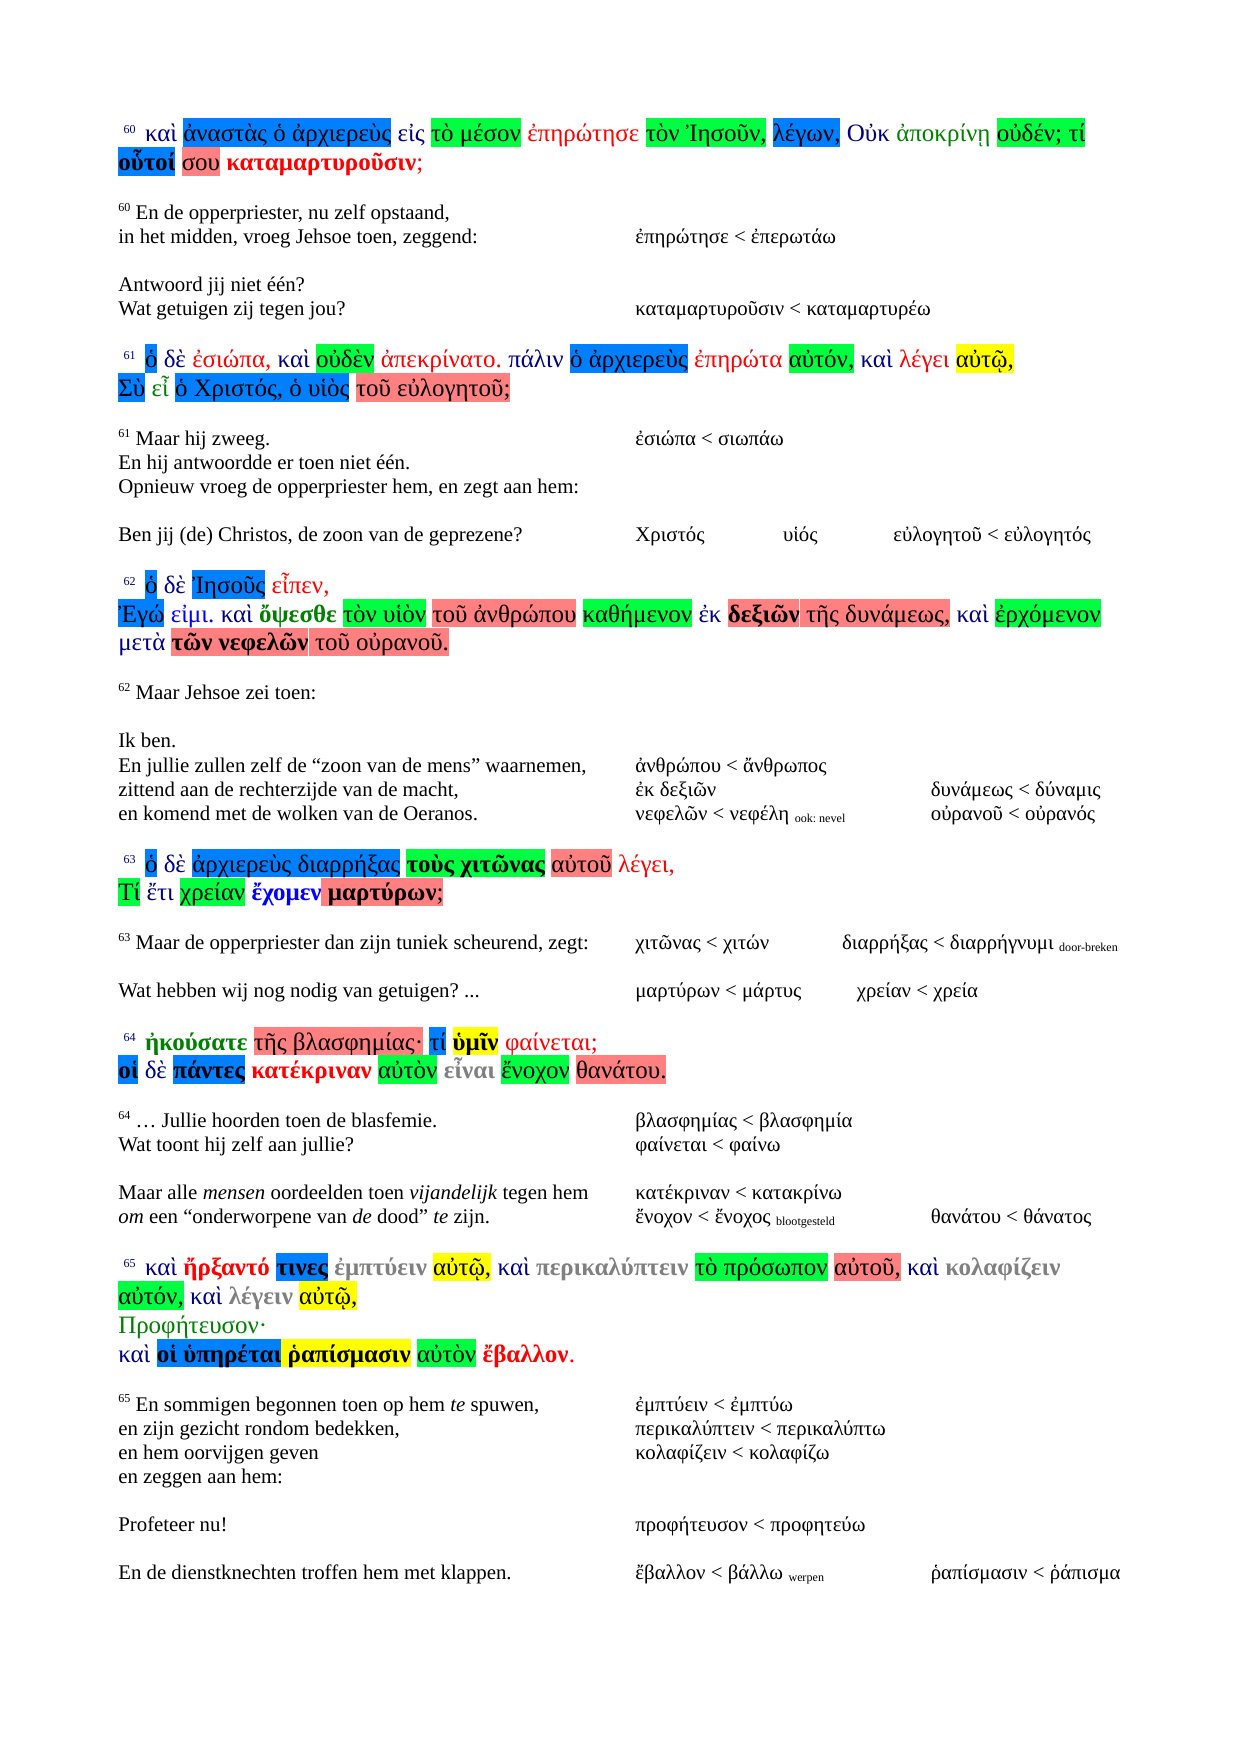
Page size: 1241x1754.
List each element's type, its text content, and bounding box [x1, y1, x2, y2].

text en komend met de wolken van de Oeranos. νεφελῶν < νεφέλη ook: nevel οὐρανοῦ < οὐρανός [118, 801, 1122, 825]
text Σὺ εἶ ὁ Χριστός, ὁ υἱὸς τοῦ εὐλογητοῦ; [118, 373, 1122, 402]
text Τί ἔτι χρείαν ἔχομεν μαρτύρων; [118, 877, 1122, 906]
text en zijn gezicht rondom bedekken, περικαλύπτειν < περικαλύπτω [118, 1416, 1122, 1440]
text 64 … Jullie hoorden toen de blasfemie. βλασφημίας < βλασφημία [118, 1108, 1122, 1132]
text En jullie zullen zelf de “zoon van de mens” waarnemen, ἀνθρώπου < ἄνθρωπος [118, 752, 1122, 777]
text 63 ὁ δὲ ἀρχιερεὺς διαρρήξας τοὺς χιτῶνας αὐτοῦ λέγει, [118, 849, 1122, 877]
text En de dienstknechten troffen hem met klappen. ἔβαλλον < βάλλω werpen ῥαπίσμασιν < ῥάπισμα [118, 1560, 1122, 1584]
text 61 ὁ δὲ ἐσιώπα, καὶ οὐδὲν ἀπεκρίνατο. πάλιν ὁ ἀρχιερεὺς ἐπηρώτα αὐτόν, καὶ λέγει αὐτῷ, [118, 344, 1122, 373]
text Profeteer nu! προφήτευσον < προφητεύω [118, 1512, 1122, 1536]
text Ik ben. [118, 728, 1122, 752]
text 62 Maar Jehsoe zei toen: [118, 680, 1122, 704]
text 64 ἠκούσατε τῆς βλασφημίας· τί ὑμῖν φαίνεται; [118, 1027, 1122, 1055]
text 60 καὶ ἀναστὰς ὁ ἀρχιερεὺς εἰς τὸ μέσον ἐπηρώτησε τὸν Ἰησοῦν, λέγων, Οὐκ ἀποκρίνῃ οὐδέν; τί οὗτοί σου καταμαρτυροῦσιν; [118, 118, 1122, 176]
text 65 En sommigen begonnen toen op hem te spuwen, ἐμπτύειν < ἐμπτύω [118, 1392, 1122, 1416]
text en zeggen aan hem: [118, 1464, 1122, 1488]
text Wat toont hij zelf aan jullie? φαίνεται < φαίνω [118, 1132, 1122, 1156]
text 60 En de opperpriester, nu zelf opstaand, [118, 200, 1122, 224]
text 65 καὶ ἤρξαντό τινες ἐμπτύειν αὐτῷ, καὶ περικαλύπτειν τὸ πρόσωπον αὐτοῦ, καὶ κολαφίζειν αὐτόν, καὶ λέγειν αὐτῷ, [118, 1252, 1122, 1310]
text zittend aan de rechterzijde van de macht, ἐκ δεξιῶν δυνάμεως < δύναμις [118, 777, 1122, 801]
text οἱ δὲ πάντες κατέκριναν αὐτὸν εἶναι ἔνοχον θανάτου. [118, 1055, 1122, 1084]
text Wat getuigen zij tegen jou? καταμαρτυροῦσιν < καταμαρτυρέω [118, 296, 1122, 320]
text καὶ οἱ ὑπηρέται ῥαπίσμασιν αὐτὸν ἔβαλλον. [118, 1339, 1122, 1367]
text 63 Maar de opperpriester dan zijn tuniek scheurend, zegt: χιτῶνας < χιτών διαρρήξας < διαρρήγνυμι door-breken [118, 930, 1122, 954]
text in het midden, vroeg Jehsoe toen, zeggend: ἐπηρώτησε < ἐπερωτάω [118, 224, 1122, 248]
text en hem oorvijgen geven κολαφίζειν < κολαφίζω [118, 1440, 1122, 1464]
text Ben jij (de) Christos, de zoon van de geprezene? Χριστός υἱός εὐλογητοῦ < εὐλογητός [118, 522, 1122, 546]
text Maar alle mensen oordeelden toen vijandelijk tegen hem κατέκριναν < κατακρίνω [118, 1180, 1122, 1204]
text En hij antwoordde er toen niet één. [118, 450, 1122, 474]
text Ἐγώ εἰμι. καὶ ὄψεσθε τὸν υἱὸν τοῦ ἀνθρώπου καθήμενον ἐκ δεξιῶν τῆς δυνάμεως, καὶ ἐρχόμενον μετὰ τῶν νεφελῶν τοῦ οὐρανοῦ. [118, 599, 1122, 656]
text 62 ὁ δὲ Ἰησοῦς εἶπεν, [118, 570, 1122, 599]
text Opnieuw vroeg de opperpriester hem, en zegt aan hem: [118, 474, 1122, 498]
text Antwoord jij niet één? [118, 272, 1122, 296]
text om een “onderworpene van de dood” te zijn. ἔνοχον < ἔνοχος blootgesteld θανάτου < θάνατος [118, 1204, 1122, 1228]
text Προφήτευσον· [118, 1310, 1122, 1339]
text Wat hebben wij nog nodig van getuigen? ... μαρτύρων < μάρτυς χρείαν < χρεία [118, 978, 1122, 1002]
text 61 Maar hij zweeg. ἐσιώπα < σιωπάω [118, 426, 1122, 450]
